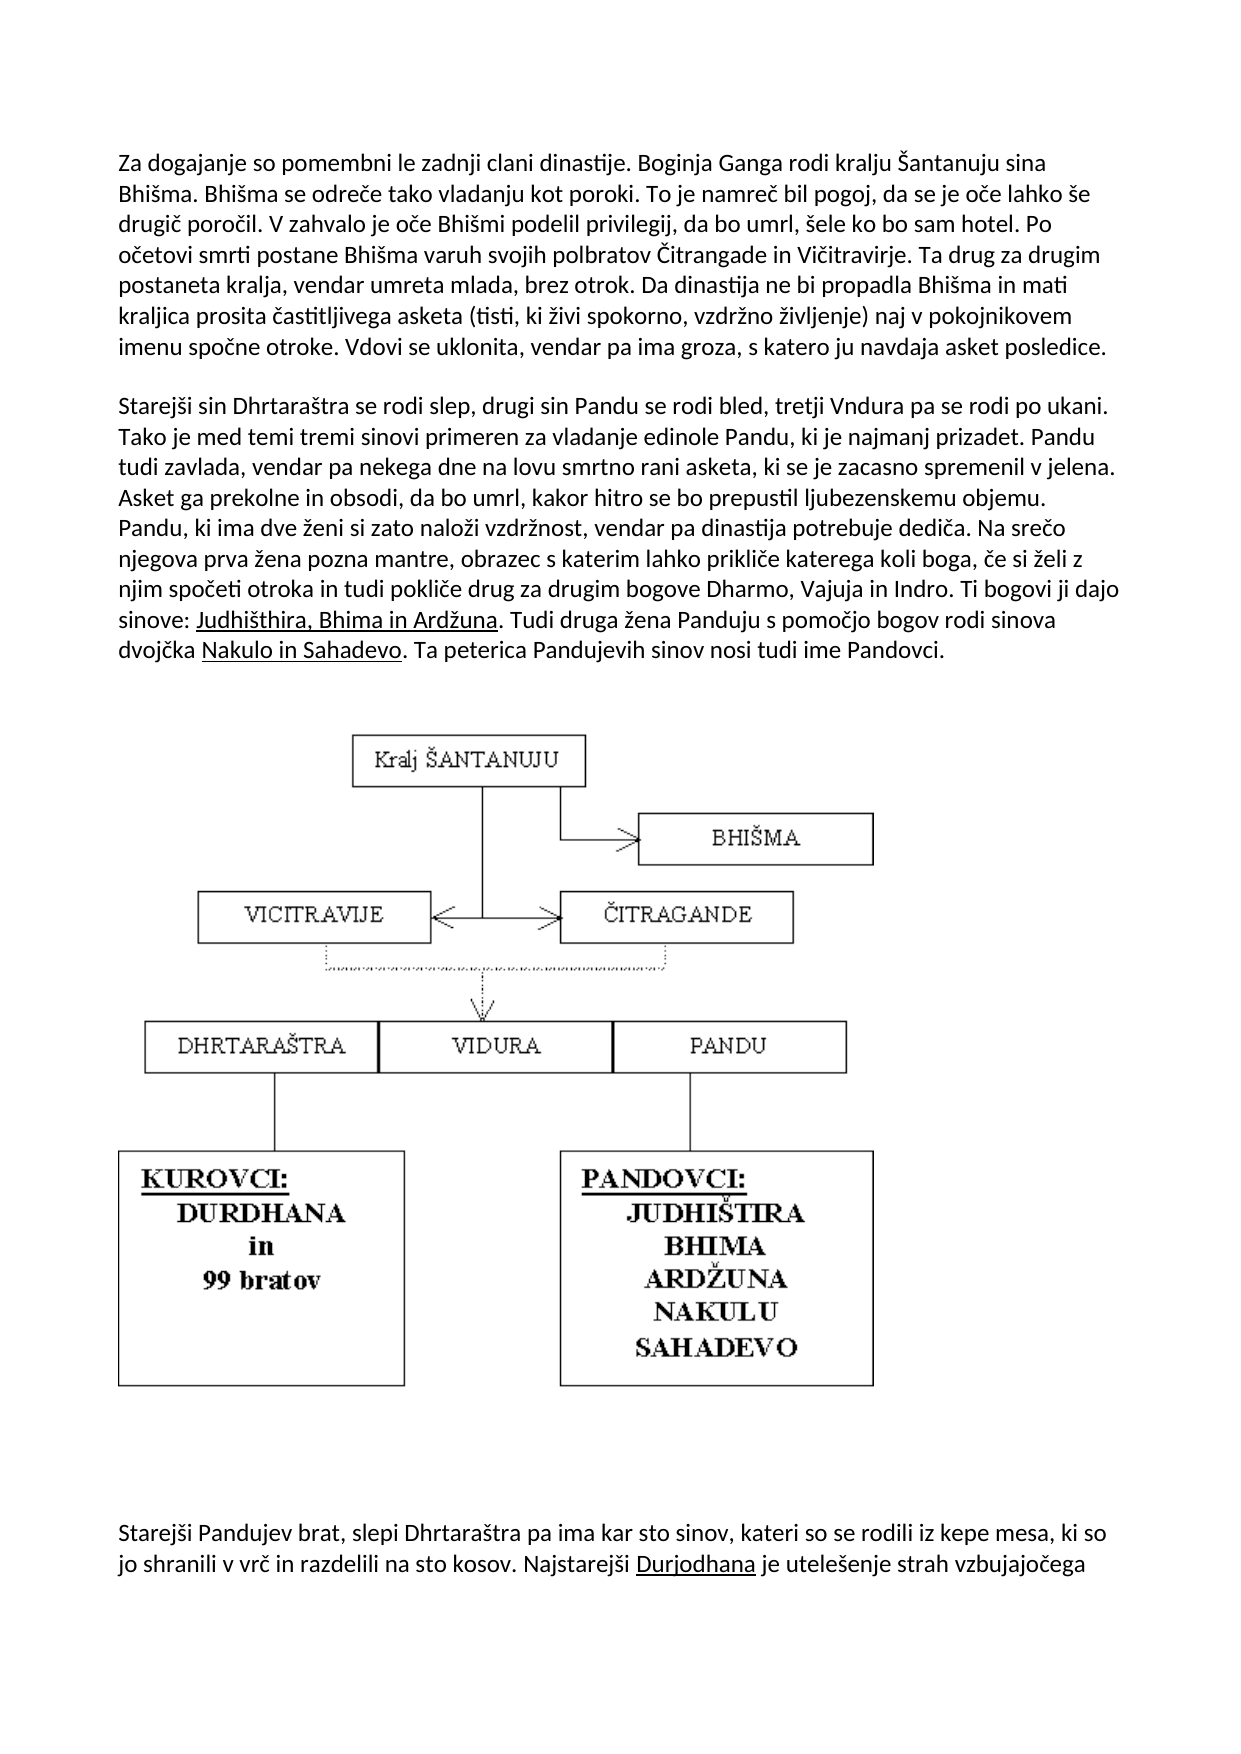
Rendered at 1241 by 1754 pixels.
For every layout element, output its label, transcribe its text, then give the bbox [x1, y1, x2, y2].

picture [118, 694, 874, 1429]
text Za dogajanje so pomembni le zadnji clani dinastije. Boginja Ganga rodi kralju Šantanuju sina Bhišma. Bhišma se odreče tako vladanju kot poroki. To je namreč bil pogoj, da se je oče lahko še drugič poročil. V zahvalo je oče Bhišmi podelil privilegij, da bo umrl, šele ko bo sam hotel. Po očetovi smrti postane Bhišma varuh svojih polbratov Čitrangade in Vičitravirje. Ta drug za drugim postaneta kralja, vendar umreta mlada, brez otrok. Da dinastija ne bi propadla Bhišma in mati kraljica prosita častitljivega asketa (tisti, ki živi spokorno, vzdržno življenje) naj v pokojnikovem imenu spočne otroke. Vdovi se uklonita, vendar pa ima groza, s katero ju navdaja asket posledice. [118, 148, 1122, 361]
text Starejši sin Dhrtaraštra se rodi slep, drugi sin Pandu se rodi bled, tretji Vndura pa se rodi po ukani. Tako je med temi tremi sinovi primeren za vladanje edinole Pandu, ki je najmanj prizadet. Pandu tudi zavlada, vendar pa nekega dne na lovu smrtno rani asketa, ki se je zacasno spremenil v jelena. Asket ga prekolne in obsodi, da bo umrl, kakor hitro se bo prepustil ljubezenskemu objemu. Pandu, ki ima dve ženi si zato naloži vzdržnost, vendar pa dinastija potrebuje dediča. Na srečo njegova prva žena pozna mantre, obrazec s katerim lahko prikliče katerega koli boga, če si želi z njim spočeti otroka in tudi pokliče drug za drugim bogove Dharmo, Vajuja in Indro. Ti bogovi ji dajo sinove: Judhišthira, Bhima in Ardžuna. Tudi druga žena Panduju s pomočjo bogov rodi sinova dvojčka Nakulo in Sahadevo. Ta peterica Pandujevih sinov nosi tudi ime Pandovci. [118, 390, 1122, 665]
text Starejši Pandujev brat, slepi Dhrtaraštra pa ima kar sto sinov, kateri so se rodili iz kepe mesa, ki so jo shranili v vrč in razdelili na sto kosov. Najstarejši Durjodhana je utelešenje strah vzbujajočega [118, 1518, 1122, 1579]
